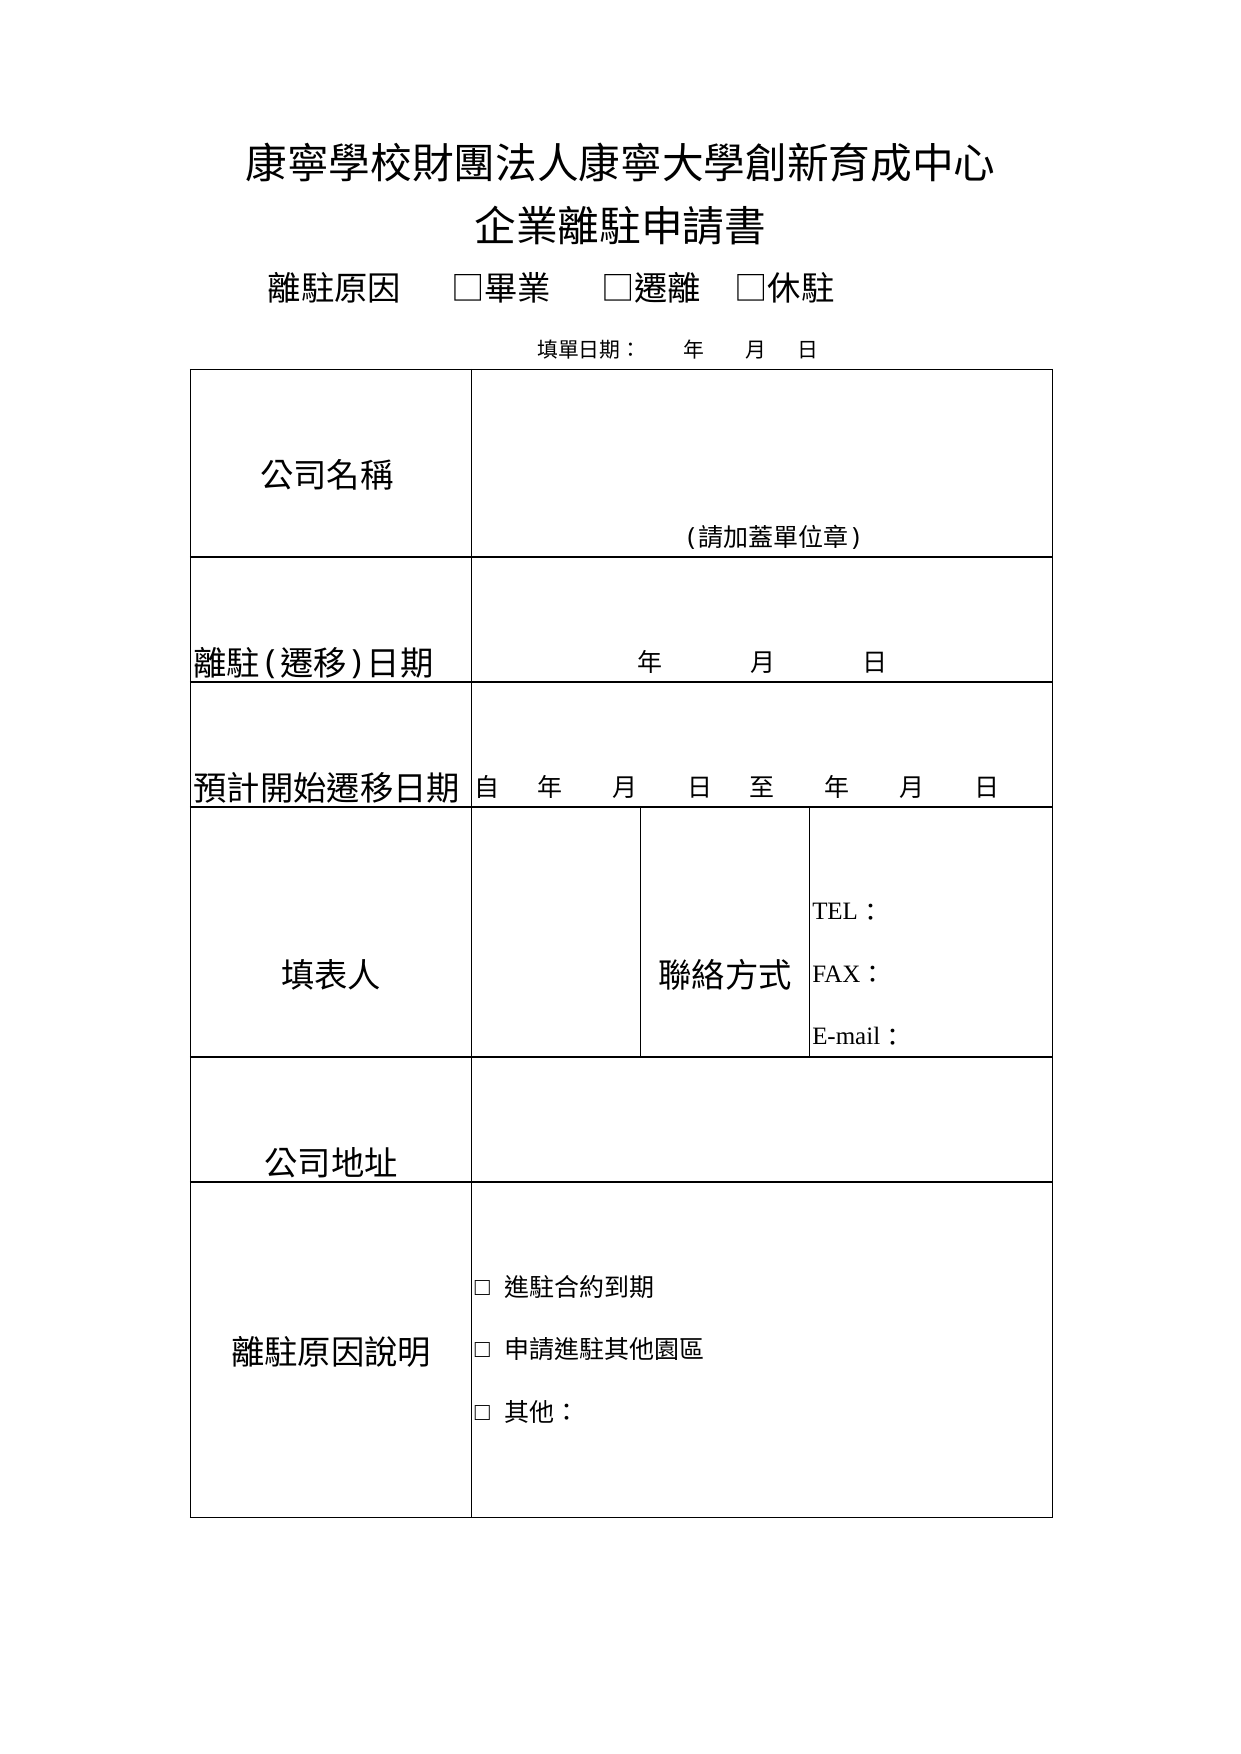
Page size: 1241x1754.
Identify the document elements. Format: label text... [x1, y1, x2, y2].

table_cell 預計開始遷移日期 [191, 683, 471, 806]
table_cell 年 月 日 [472, 558, 1052, 681]
table_header (請加蓋單位章) [472, 370, 1052, 556]
table_cell 聯絡方式 [641, 808, 809, 1056]
table_header 公司名稱 [191, 370, 471, 556]
table_cell 填表人 [191, 808, 471, 1056]
text 填單日期： 年 月 日 [187, 306, 1053, 369]
text 企業離駐申請書 [187, 181, 1053, 244]
table_cell 自 年 月 日 至 年 月 日 [472, 683, 1052, 806]
text 離駐原因 □畢業 □遷離 □休駐 [187, 244, 1053, 306]
table_cell TEL： FAX： E-mail： [810, 808, 1052, 1056]
table_cell 離駐原因說明 [191, 1183, 471, 1517]
table_cell □ 進駐合約到期 □ 申請進駐其他園區 □ 其他： [472, 1183, 1052, 1517]
table_cell [472, 808, 640, 1056]
table_cell [472, 1058, 1052, 1181]
table_cell 公司地址 [191, 1058, 471, 1181]
text 康寧學校財團法人康寧大學創新育成中心 [187, 119, 1053, 181]
table_cell 離駐(遷移)日期 [191, 558, 471, 681]
